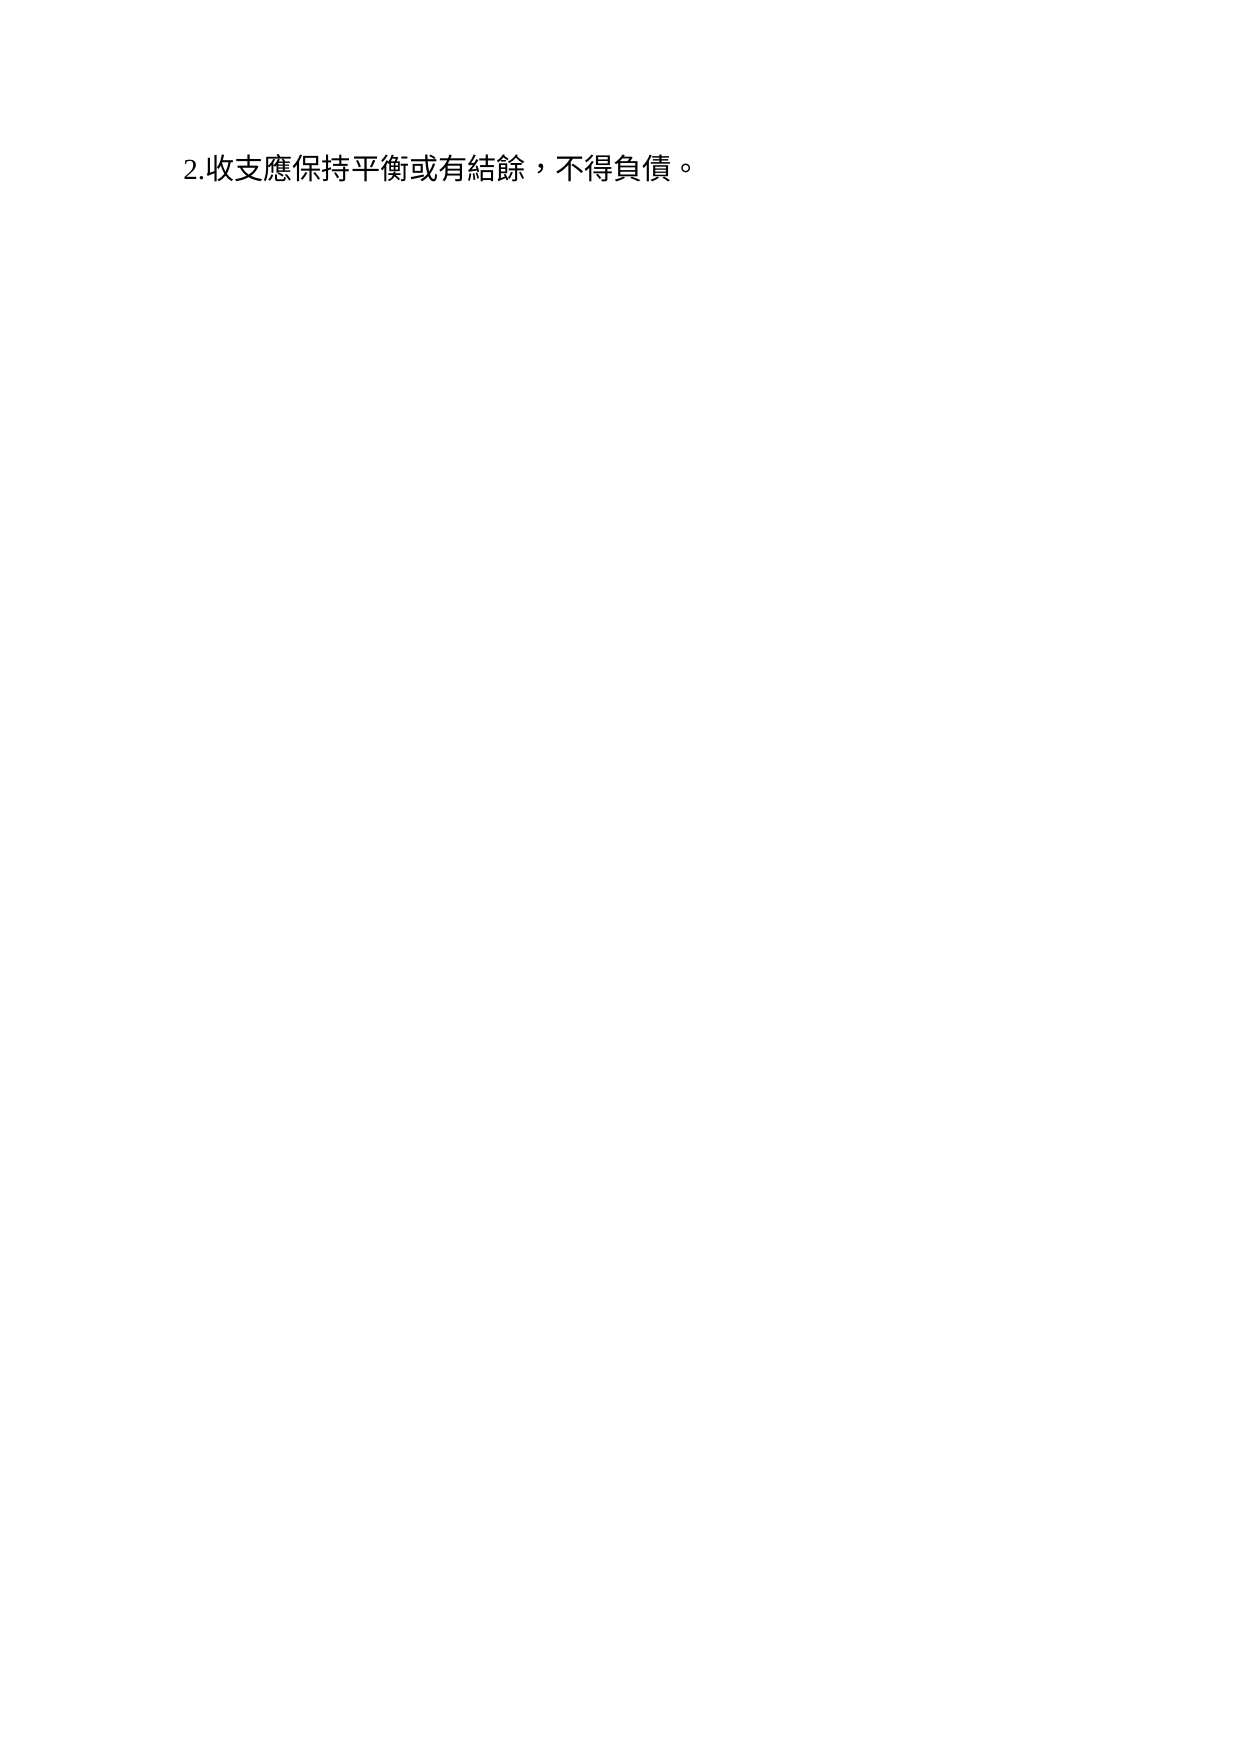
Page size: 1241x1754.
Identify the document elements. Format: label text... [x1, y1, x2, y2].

text 2.收支應保持平衡或有結餘，不得負債。 [183, 125, 1122, 188]
